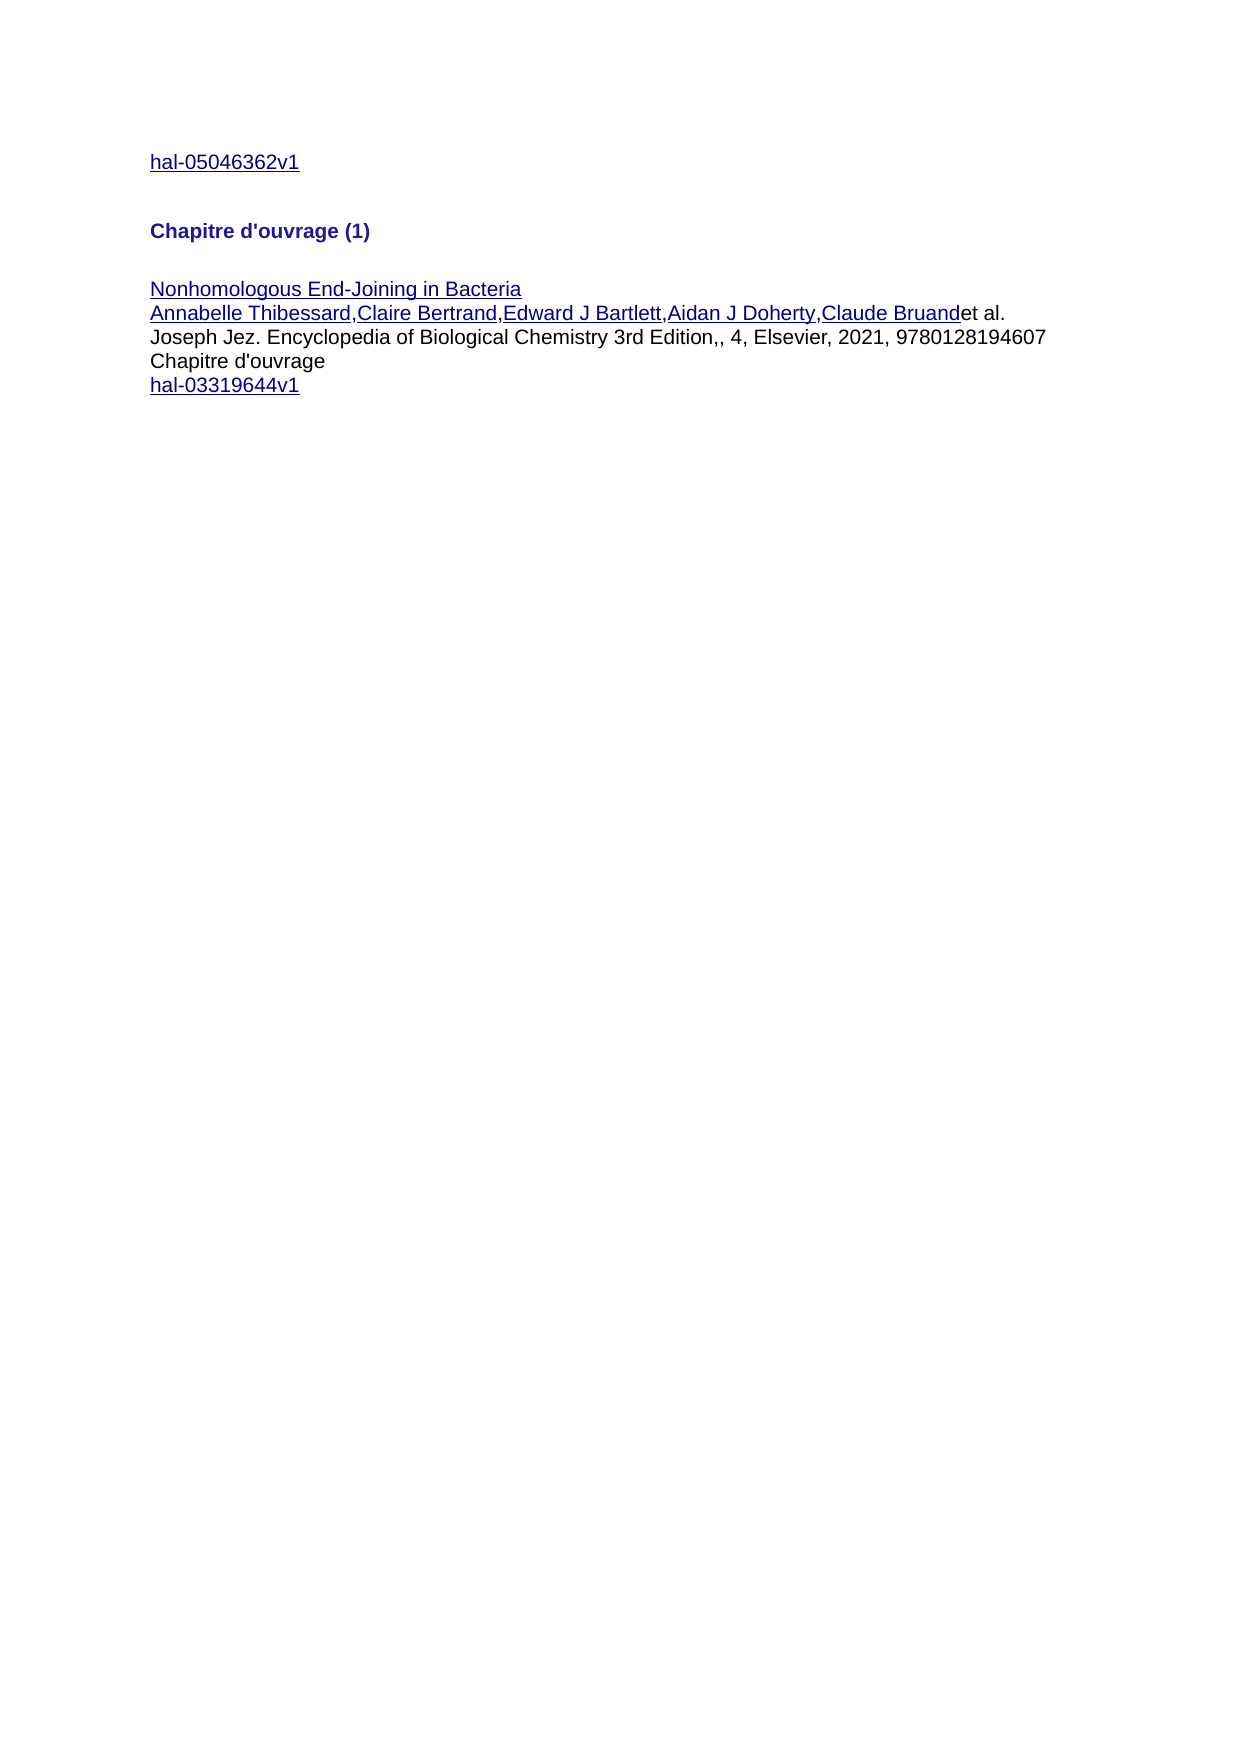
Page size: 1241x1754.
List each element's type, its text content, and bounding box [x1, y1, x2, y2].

table_header hal-05046362v1 [150, 150, 1090, 174]
subtitle Chapitre d'ouvrage (1) [150, 219, 1090, 243]
table_header Nonhomologous End-Joining in Bacteria Annabelle Thibessard,Claire Bertrand,Edward J Bartlett,Aidan J Doherty,Claude Bruandet al. Joseph Jez. Encyclopedia of Biological Chemistry 3rd Edition,, 4, Elsevier, 2021, 9780128194607 Chapitre d'ouvrage hal-03319644v1 [150, 277, 1090, 397]
